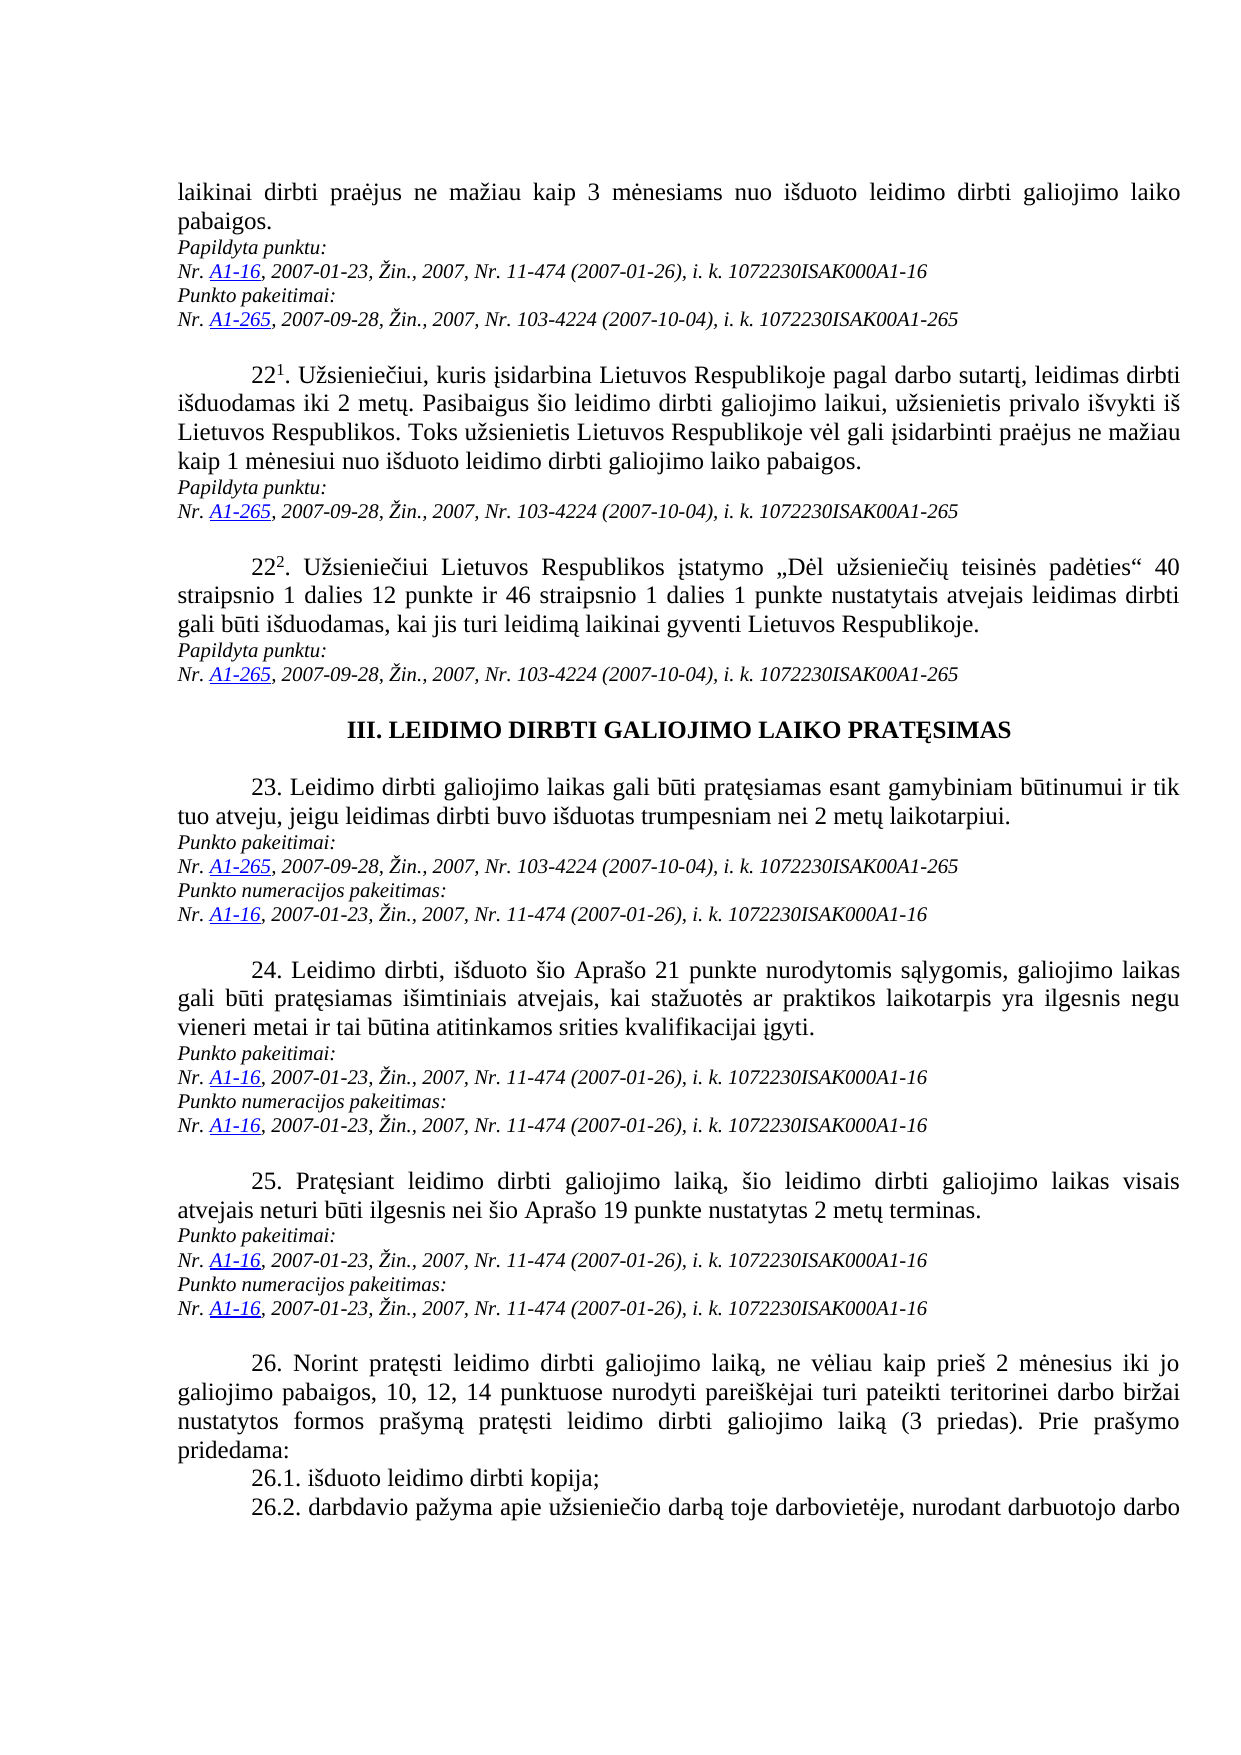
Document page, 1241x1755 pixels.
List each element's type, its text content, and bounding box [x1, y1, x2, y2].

text Punkto pakeitimai: [177, 283, 1181, 307]
text 25. Pratęsiant leidimo dirbti galiojimo laiką, šio leidimo dirbti galiojimo laikas visais atvejais neturi būti ilgesnis nei šio Aprašo 19 punkte nustatytas 2 metų terminas. [177, 1166, 1181, 1223]
text Papildyta punktu: [177, 638, 1181, 662]
text Punkto pakeitimai: [177, 1223, 1181, 1247]
text Nr. A1-265, 2007-09-28, Žin., 2007, Nr. 103-4224 (2007-10-04), i. k. 1072230ISAK00A1-265 [177, 662, 1181, 686]
text laikinai dirbti praėjus ne mažiau kaip 3 mėnesiams nuo išduoto leidimo dirbti galiojimo laiko pabaigos. [177, 177, 1181, 235]
text Nr. A1-265, 2007-09-28, Žin., 2007, Nr. 103-4224 (2007-10-04), i. k. 1072230ISAK00A1-265 [177, 307, 1181, 331]
text 23. Leidimo dirbti galiojimo laikas gali būti pratęsiamas esant gamybiniam būtinumui ir tik tuo atveju, jeigu leidimas dirbti buvo išduotas trumpesniam nei 2 metų laikotarpiui. [177, 772, 1181, 830]
text Punkto pakeitimai: [177, 1041, 1181, 1065]
text 26.1. išduoto leidimo dirbti kopija; [177, 1463, 1181, 1492]
text Papildyta punktu: [177, 475, 1181, 499]
text Nr. A1-16, 2007-01-23, Žin., 2007, Nr. 11-474 (2007-01-26), i. k. 1072230ISAK000A1-16 [177, 1113, 1181, 1137]
text Nr. A1-16, 2007-01-23, Žin., 2007, Nr. 11-474 (2007-01-26), i. k. 1072230ISAK000A1-16 [177, 902, 1181, 926]
text Nr. A1-16, 2007-01-23, Žin., 2007, Nr. 11-474 (2007-01-26), i. k. 1072230ISAK000A1-16 [177, 259, 1181, 283]
text 26.2. darbdavio pažyma apie užsieniečio darbą toje darbovietėje, nurodant darbuotojo darbo [177, 1492, 1181, 1521]
text Nr. A1-265, 2007-09-28, Žin., 2007, Nr. 103-4224 (2007-10-04), i. k. 1072230ISAK00A1-265 [177, 854, 1181, 878]
text Punkto pakeitimai: [177, 830, 1181, 854]
text Punkto numeracijos pakeitimas: [177, 878, 1181, 902]
text 26. Norint pratęsti leidimo dirbti galiojimo laiką, ne vėliau kaip prieš 2 mėnesius iki jo galiojimo pabaigos, 10, 12, 14 punktuose nurodyti pareiškėjai turi pateikti teritorinei darbo biržai nustatytos formos prašymą pratęsti leidimo dirbti galiojimo laiką (3 priedas). Prie prašymo pridedama: [177, 1348, 1181, 1463]
text Nr. A1-16, 2007-01-23, Žin., 2007, Nr. 11-474 (2007-01-26), i. k. 1072230ISAK000A1-16 [177, 1296, 1181, 1320]
text Punkto numeracijos pakeitimas: [177, 1089, 1181, 1113]
text Nr. A1-16, 2007-01-23, Žin., 2007, Nr. 11-474 (2007-01-26), i. k. 1072230ISAK000A1-16 [177, 1247, 1181, 1272]
text Papildyta punktu: [177, 235, 1181, 259]
text Nr. A1-16, 2007-01-23, Žin., 2007, Nr. 11-474 (2007-01-26), i. k. 1072230ISAK000A1-16 [177, 1065, 1181, 1089]
text III. LEIDIMO DIRBTI GALIOJIMO LAIKO PRATĘSIMAS [177, 715, 1181, 743]
text 24. Leidimo dirbti, išduoto šio Aprašo 21 punkte nurodytomis sąlygomis, galiojimo laikas gali būti pratęsiamas išimtiniais atvejais, kai stažuotės ar praktikos laikotarpis yra ilgesnis negu vieneri metai ir tai būtina atitinkamos srities kvalifikacijai įgyti. [177, 955, 1181, 1041]
text Punkto numeracijos pakeitimas: [177, 1272, 1181, 1296]
text Nr. A1-265, 2007-09-28, Žin., 2007, Nr. 103-4224 (2007-10-04), i. k. 1072230ISAK00A1-265 [177, 499, 1181, 523]
text 221. Užsieniečiui, kuris įsidarbina Lietuvos Respublikoje pagal darbo sutartį, leidimas dirbti išduodamas iki 2 metų. Pasibaigus šio leidimo dirbti galiojimo laikui, užsienietis privalo išvykti iš Lietuvos Respublikos. Toks užsienietis Lietuvos Respublikoje vėl gali įsidarbinti praėjus ne mažiau kaip 1 mėnesiui nuo išduoto leidimo dirbti galiojimo laiko pabaigos. [177, 360, 1181, 475]
text 222. Užsieniečiui Lietuvos Respublikos įstatymo „Dėl užsieniečių teisinės padėties“ 40 straipsnio 1 dalies 12 punkte ir 46 straipsnio 1 dalies 1 punkte nustatytais atvejais leidimas dirbti gali būti išduodamas, kai jis turi leidimą laikinai gyventi Lietuvos Respublikoje. [177, 552, 1181, 638]
